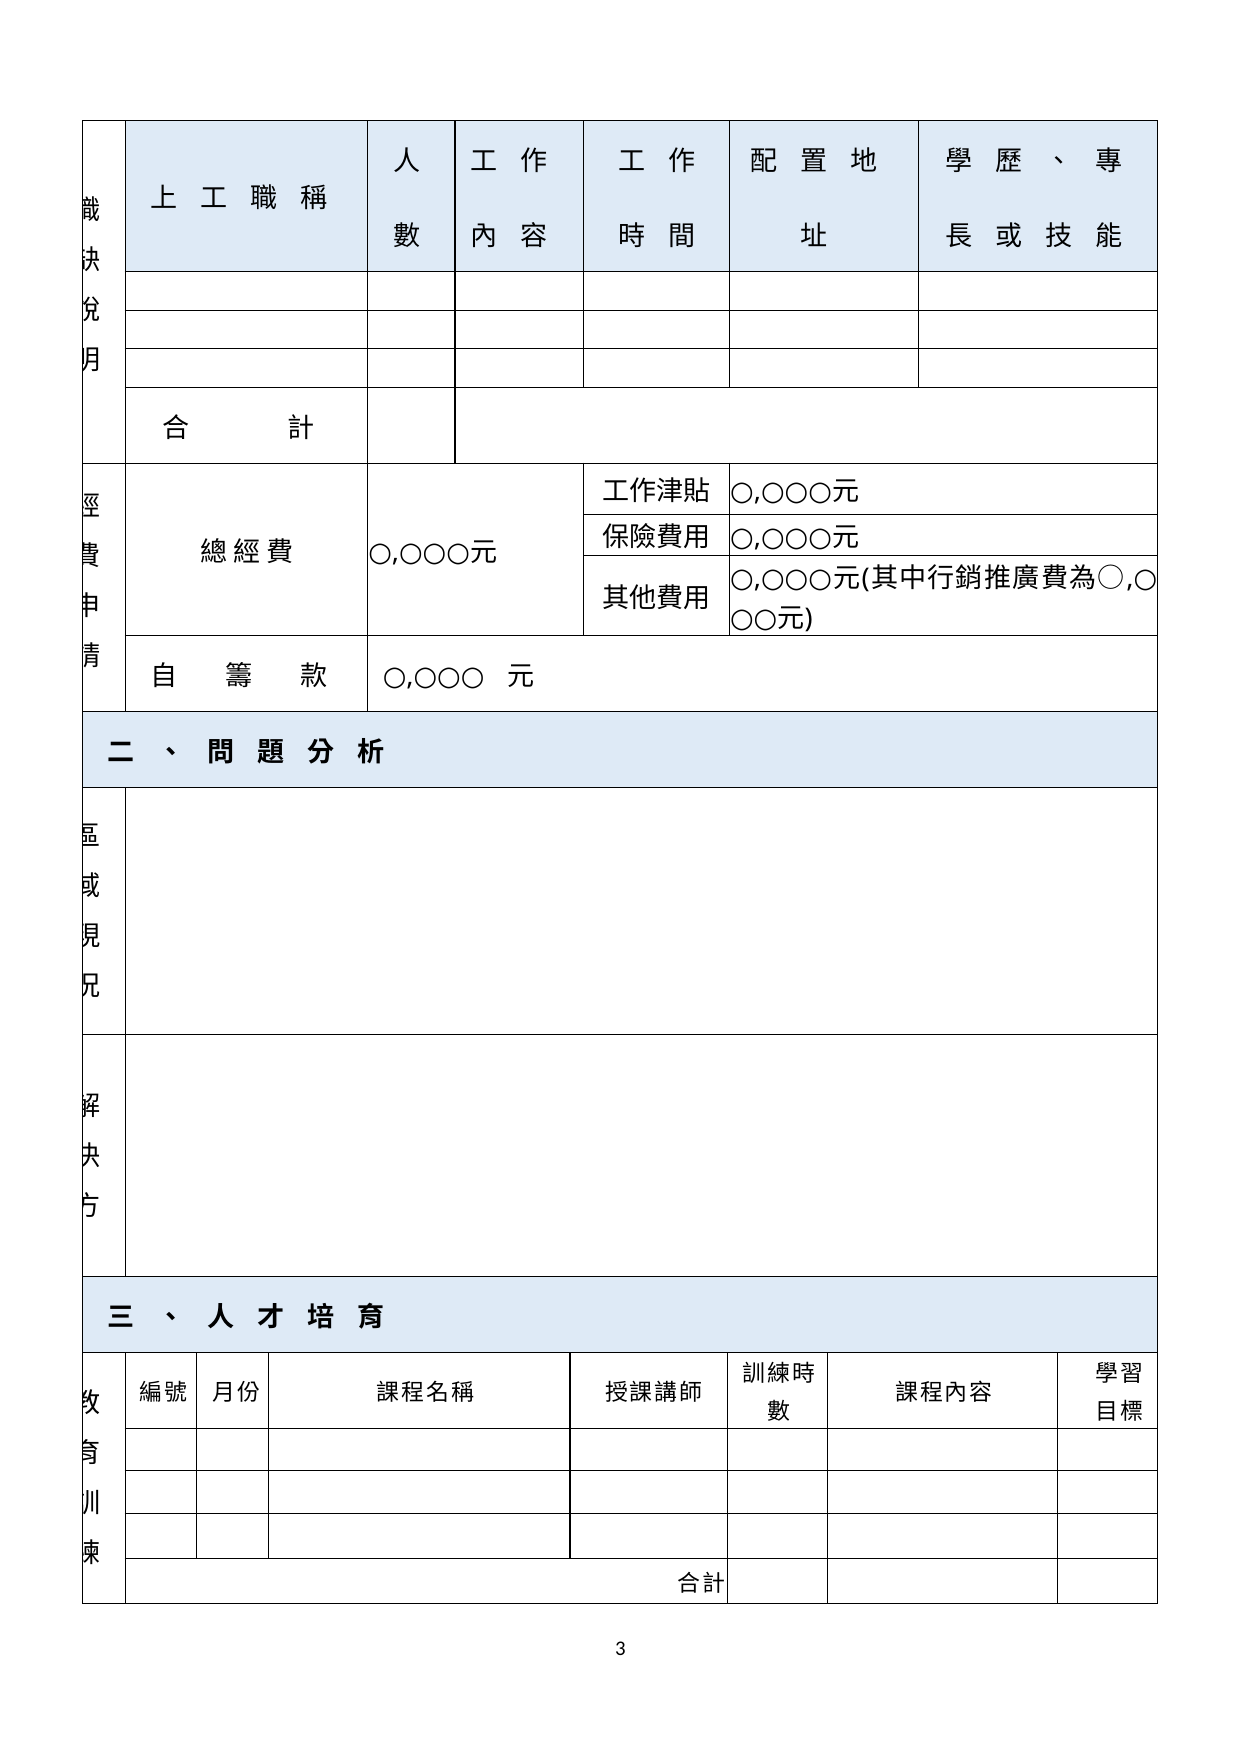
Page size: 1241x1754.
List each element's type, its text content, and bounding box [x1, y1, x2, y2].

table_cell 月份 [197, 1353, 268, 1428]
table_cell [269, 1471, 569, 1513]
table_cell ○,○○○元 [368, 636, 1157, 711]
table_cell [728, 1471, 827, 1513]
table_cell [126, 311, 367, 348]
table_cell 合 計 [126, 388, 367, 463]
table_cell [126, 1514, 196, 1558]
table_cell 工作內容 [456, 121, 583, 271]
table_cell [1058, 1471, 1157, 1513]
table_cell [368, 311, 454, 348]
table_cell [728, 1514, 827, 1558]
table_cell 保險費用 [584, 515, 729, 555]
table_cell [1058, 1559, 1157, 1603]
table_cell [1058, 1429, 1157, 1470]
table_cell [1058, 1514, 1157, 1558]
table_cell [828, 1471, 1057, 1513]
table_cell [126, 1035, 1157, 1276]
table_cell [571, 1514, 727, 1558]
table_cell 三、人才培育 [83, 1277, 1157, 1352]
table_cell 工作津貼 [584, 464, 729, 514]
table_cell 上工職稱 [126, 121, 367, 271]
table_cell 課程內容 [828, 1353, 1057, 1428]
table_cell 解決方式 [86, 1095, 96, 1108]
table_cell 配置地址 [730, 121, 918, 271]
table_cell [730, 349, 918, 387]
table_cell [730, 272, 918, 309]
table_cell 區域現況 [83, 788, 125, 1033]
table_cell [126, 349, 367, 387]
table_cell [584, 311, 729, 348]
table_cell ○,○○○元 [730, 464, 1157, 514]
table_cell ○,○○○元 [368, 464, 583, 635]
table_cell 訓練時數 [728, 1353, 827, 1428]
table_cell [269, 1514, 569, 1558]
table_cell 學習目標 [1058, 1353, 1157, 1428]
table_cell [126, 788, 1157, 1033]
table_cell [368, 388, 454, 463]
table_cell [728, 1559, 827, 1603]
table_cell 學歷、專長或技能 [919, 121, 1157, 271]
table_cell 教育訓練 [83, 1353, 125, 1603]
table_cell [584, 349, 729, 387]
table_cell [197, 1429, 268, 1470]
table_cell 課程名稱 [269, 1353, 569, 1428]
table_cell [197, 1514, 268, 1558]
table_cell [828, 1514, 1057, 1558]
table_cell 職缺說明 [83, 121, 125, 463]
table_cell [126, 1429, 196, 1470]
table_cell 授課講師 [571, 1353, 727, 1428]
table_cell [269, 1429, 569, 1470]
table_cell 其他費用 [584, 556, 729, 635]
table_cell 工作時間 [584, 121, 729, 271]
table_cell [919, 311, 1157, 348]
table_cell 合計 [126, 1559, 727, 1603]
table_cell [571, 1429, 727, 1470]
table_cell 編號 [126, 1353, 196, 1428]
table_cell [456, 272, 583, 309]
table_cell [368, 272, 454, 309]
table_cell [456, 311, 583, 348]
table_cell 總 經 費 [126, 464, 367, 635]
table_cell 人數 [368, 121, 454, 271]
table_cell [919, 272, 1157, 309]
table_cell [919, 349, 1157, 387]
table_cell 自 籌 款 [126, 636, 367, 711]
table_cell [728, 1429, 827, 1470]
table_cell [126, 272, 367, 309]
table_cell ○,○○○元(其中行銷推廣費為○,○○○元) [730, 556, 1157, 635]
table_cell 二、問題分析 [83, 712, 1157, 787]
table_cell [456, 349, 583, 387]
table_cell [828, 1429, 1057, 1470]
table_cell [197, 1471, 268, 1513]
table_cell [126, 1471, 196, 1513]
table_cell [368, 349, 454, 387]
table_cell [828, 1559, 1057, 1603]
table_cell ○,○○○元 [730, 515, 1157, 555]
table_cell [584, 272, 729, 309]
table_cell [730, 311, 918, 348]
table_cell 解決方式 [83, 1035, 125, 1276]
table_cell 經費申請 [83, 464, 125, 711]
table_cell [456, 388, 1157, 463]
table_cell [571, 1471, 727, 1513]
